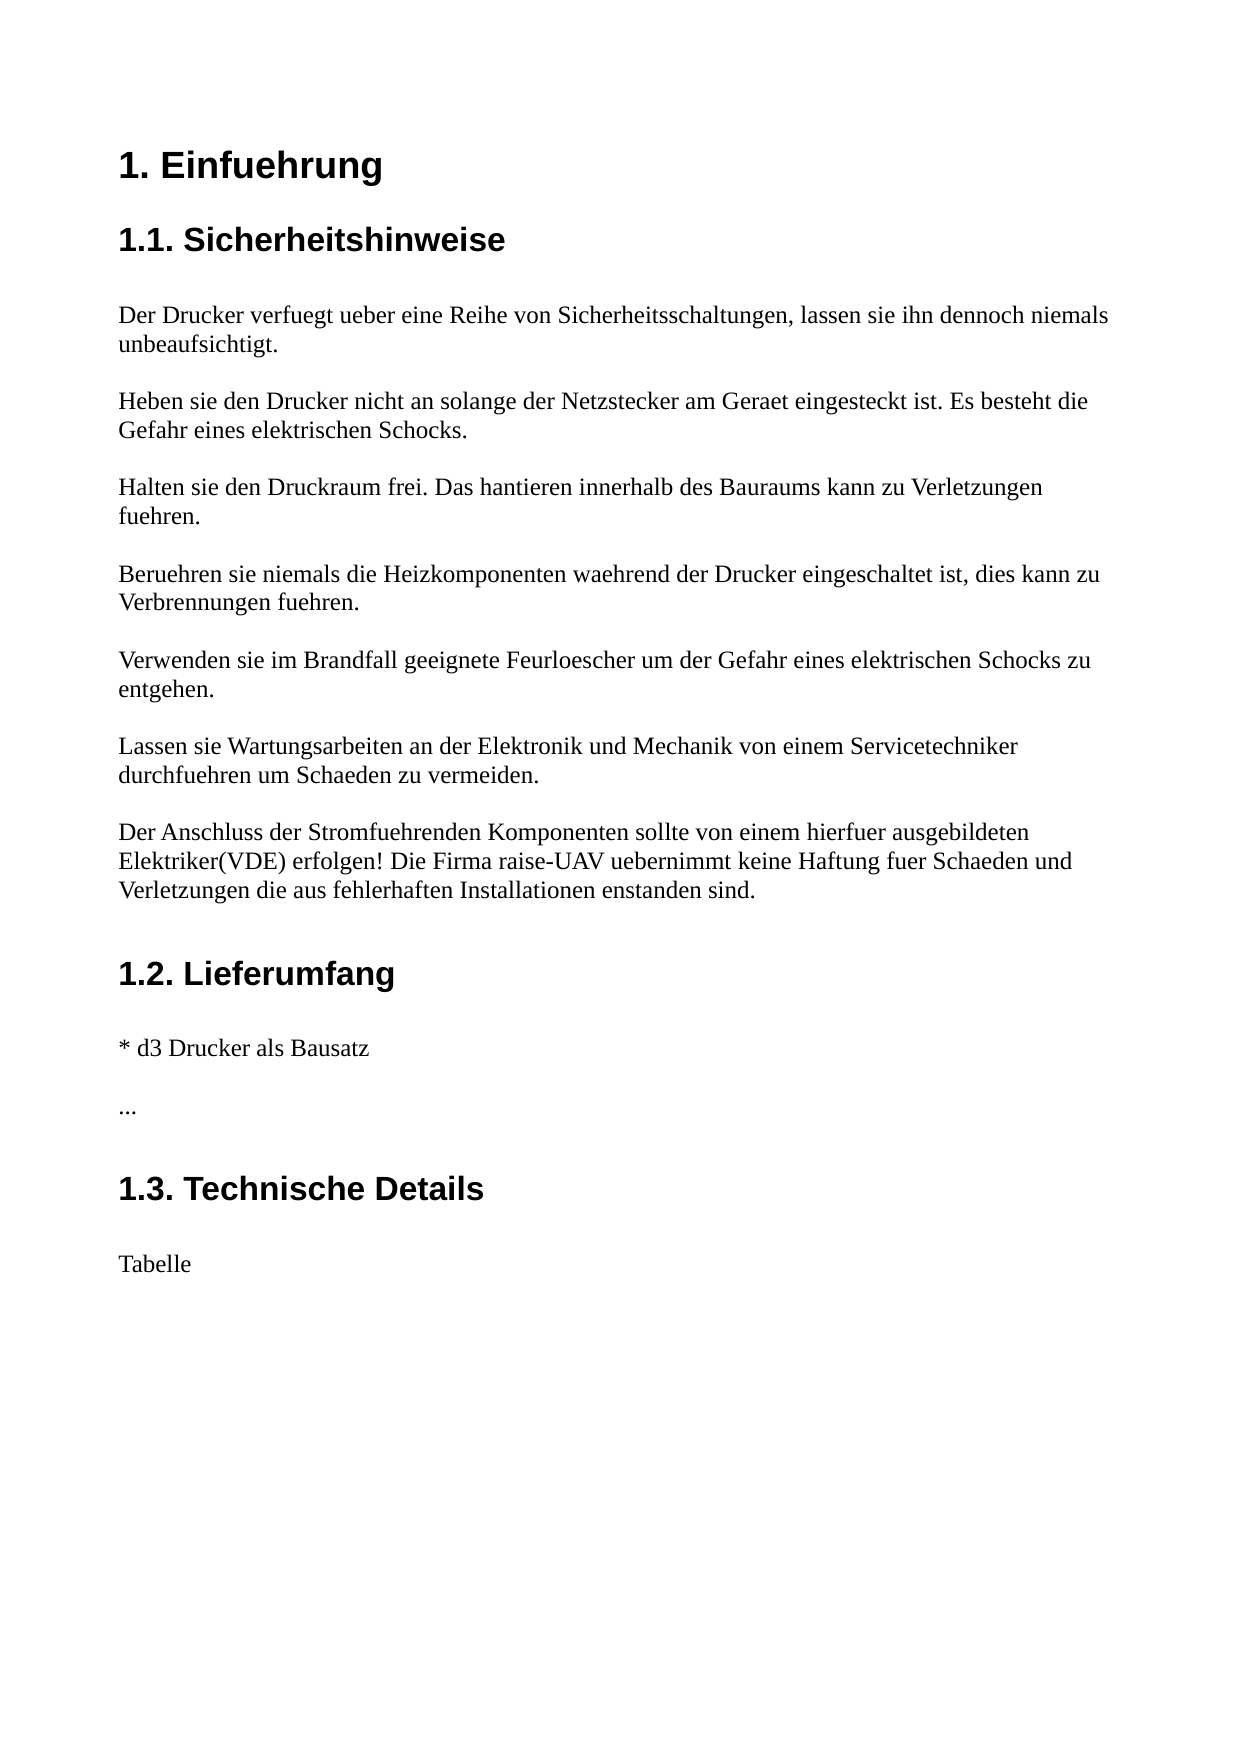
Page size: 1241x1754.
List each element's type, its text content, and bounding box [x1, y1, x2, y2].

text ... [118, 1091, 1122, 1119]
text Der Anschluss der Stromfuehrenden Komponenten sollte von einem hierfuer ausgebildeten Elektriker(VDE) erfolgen! Die Firma raise-UAV uebernimmt keine Haftung fuer Schaeden und Verletzungen die aus fehlerhaften Installationen enstanden sind. [118, 817, 1122, 904]
text Halten sie den Druckraum frei. Das hantieren innerhalb des Bauraums kann zu Verletzungen fuehren. [118, 472, 1122, 530]
text Verwenden sie im Brandfall geeignete Feurloescher um der Gefahr eines elektrischen Schocks zu entgehen. [118, 645, 1122, 702]
text Heben sie den Drucker nicht an solange der Netzstecker am Geraet eingesteckt ist. Es besteht die Gefahr eines elektrischen Schocks. [118, 386, 1122, 444]
text Lassen sie Wartungsarbeiten an der Elektronik und Mechanik von einem Servicetechniker durchfuehren um Schaeden zu vermeiden. [118, 731, 1122, 789]
subtitle 1. Einfuehrung [118, 143, 1122, 187]
subtitle 1.2. Lieferumfang [118, 953, 1122, 992]
text * d3 Drucker als Bausatz [118, 1033, 1122, 1062]
subtitle 1.1. Sicherheitshinweise [118, 220, 1122, 259]
subtitle 1.3. Technische Details [118, 1169, 1122, 1208]
text Tabelle [118, 1249, 1122, 1278]
text Beruehren sie niemals die Heizkomponenten waehrend der Drucker eingeschaltet ist, dies kann zu Verbrennungen fuehren. [118, 559, 1122, 616]
text Der Drucker verfuegt ueber eine Reihe von Sicherheitsschaltungen, lassen sie ihn dennoch niemals unbeaufsichtigt. [118, 300, 1122, 357]
